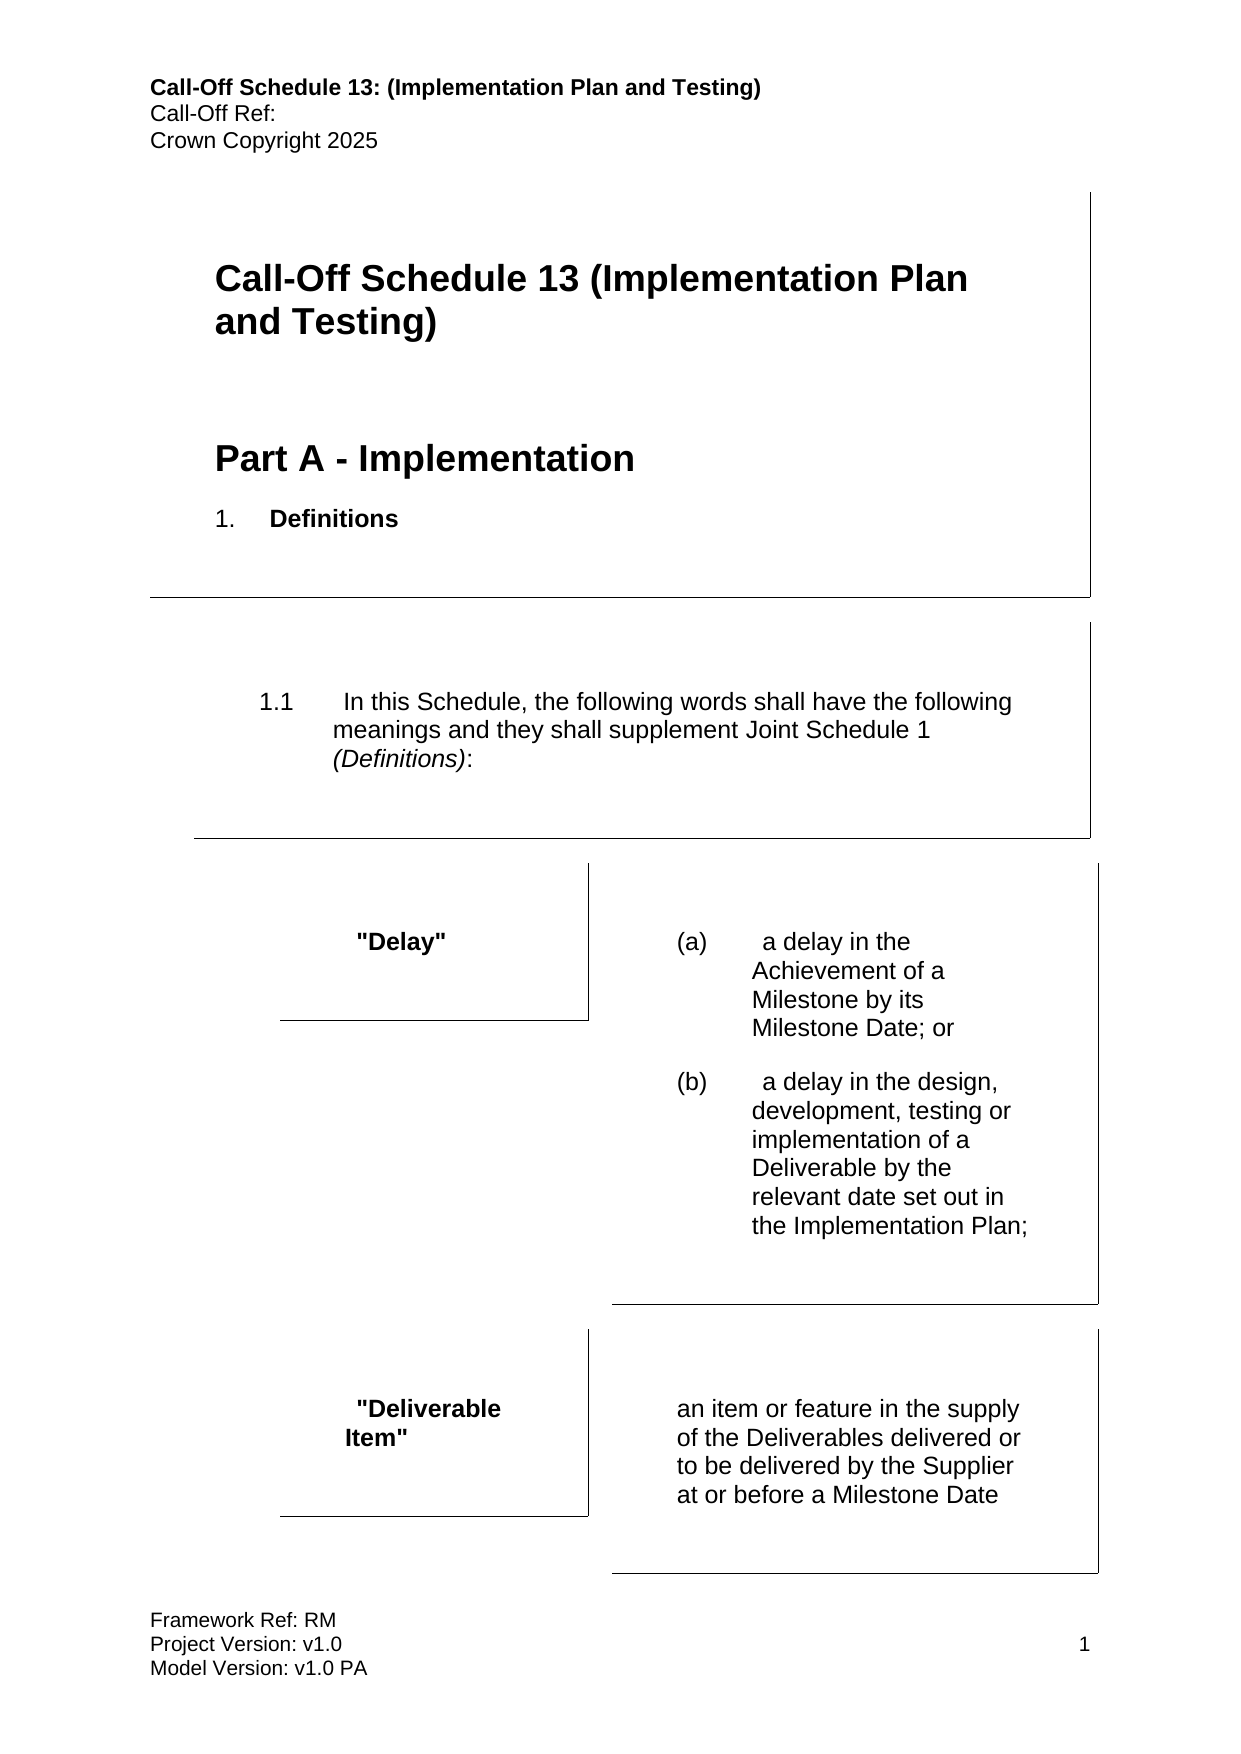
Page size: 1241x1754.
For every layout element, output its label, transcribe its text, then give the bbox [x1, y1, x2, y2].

table_header "Delay" [268, 850, 600, 1317]
text Call-Off Schedule 13 (Implementation Plan and Testing) [150, 192, 1090, 343]
table_cell "Deliverable Item" [268, 1317, 600, 1573]
list Definitions [150, 439, 1090, 597]
table_cell an item or feature in the supply of the Deliverables delivered or to be delivered by the Supplier at or before a Milestone Date [600, 1317, 1110, 1573]
list In this Schedule, the following words shall have the following meanings and they shall supplement Joint Schedule 1 (Definitions): [194, 622, 1090, 838]
table_header (a) a delay in the Achievement of a Milestone by its Milestone Date; or (b) a delay in the design, development, testing or implementation of a Deliverable by the relevant date set out in the Implementation Plan; [600, 850, 1110, 1317]
text Part A - Implementation [150, 371, 1090, 439]
